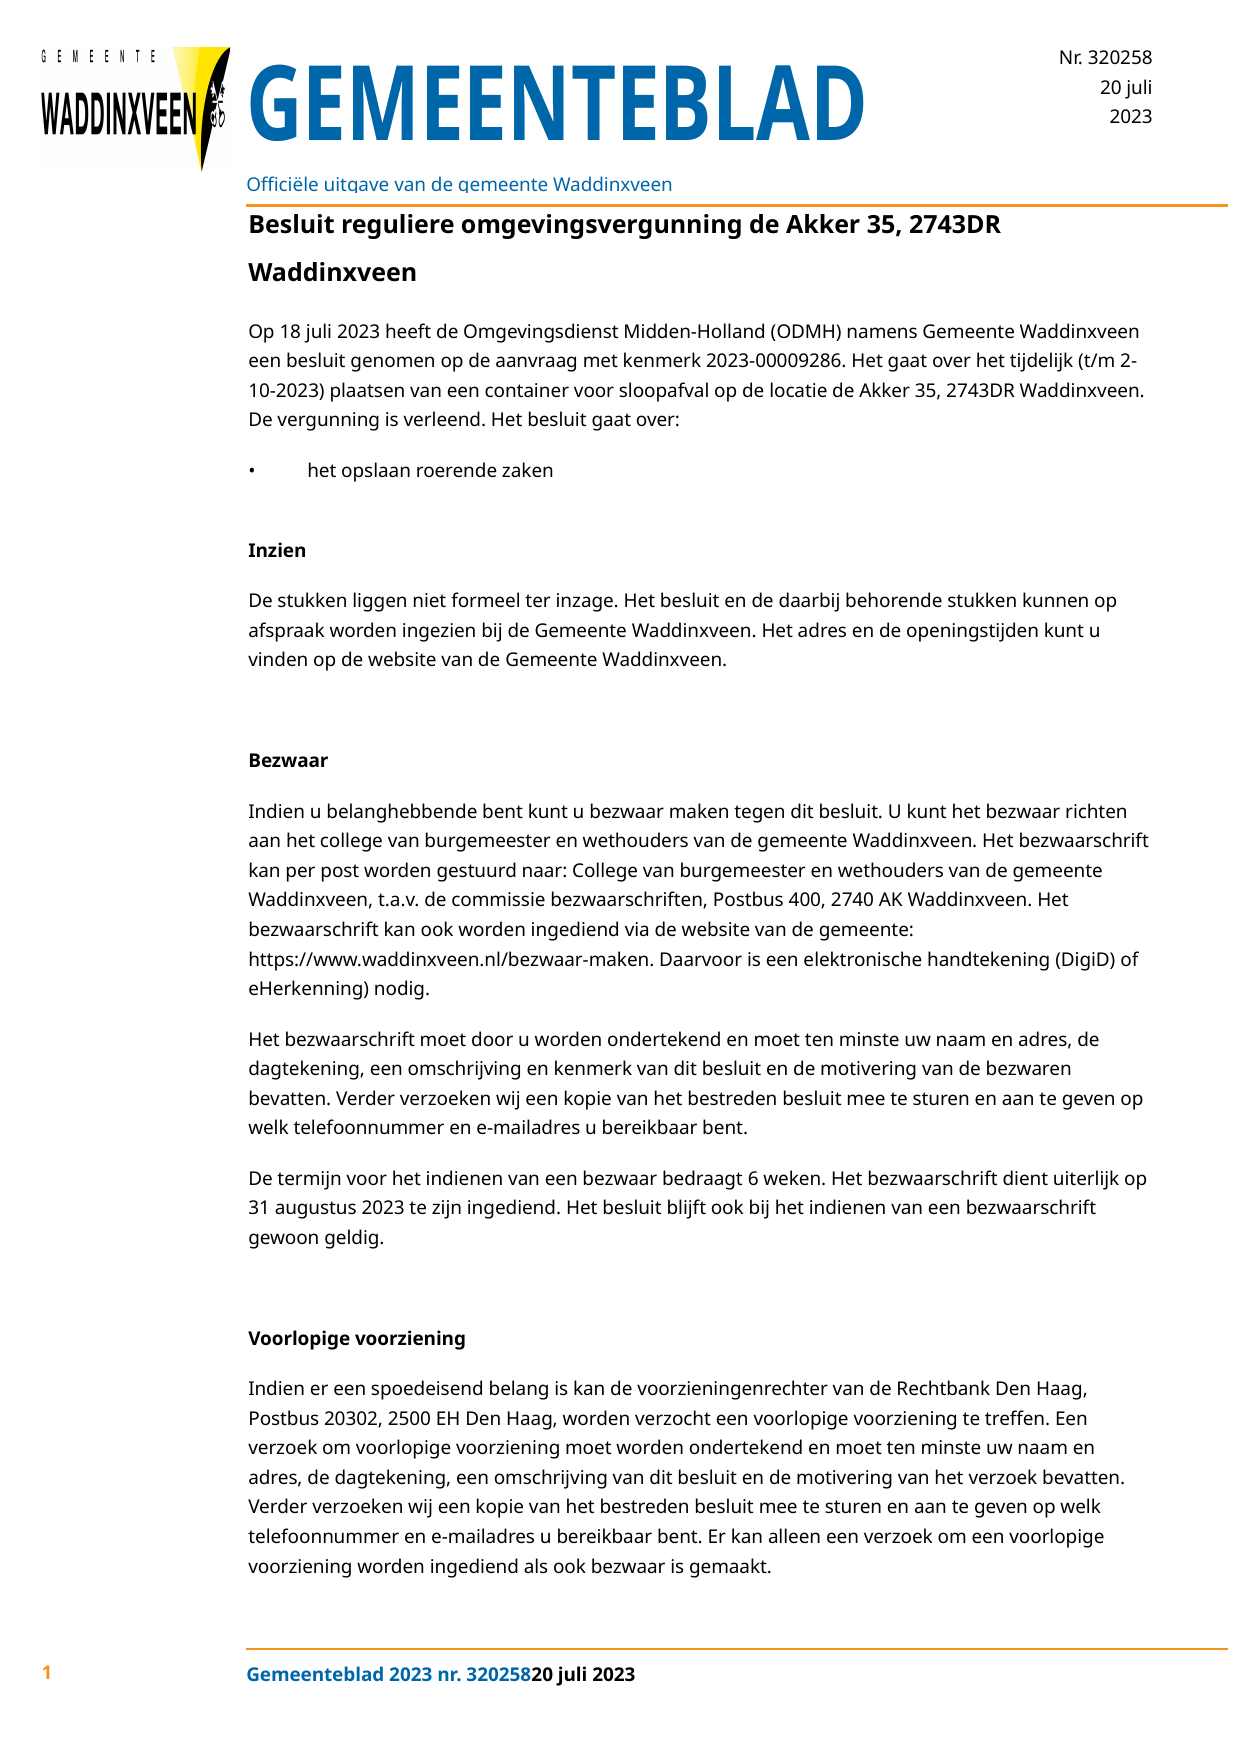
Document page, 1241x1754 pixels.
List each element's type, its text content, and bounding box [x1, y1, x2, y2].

text Inzien [248, 537, 1152, 563]
picture [41, 47, 231, 172]
text Voorlopige voorziening [248, 1325, 1152, 1351]
text Bezwaar [248, 747, 1152, 773]
text De stukken liggen niet formeel ter inzage. Het besluit en de daarbij behorende stukken kunnen op afspraak worden ingezien bij de Gemeente Waddinxveen. Het adres en de openingstijden kunt u vinden op de website van de Gemeente Waddinxveen. [248, 587, 1152, 672]
text Indien er een spoedeisend belang is kan de voorzieningenrechter van de Rechtbank Den Haag, Postbus 20302, 2500 EH Den Haag, worden verzocht een voorlopige voorziening te treffen. Een verzoek om voorlopige voorziening moet worden ondertekend en moet ten minste uw naam en adres, de dagtekening, een omschrijving van dit besluit en de motivering van het verzoek bevatten. Verder verzoeken wij een kopie van het bestreden besluit mee te sturen en aan te geven op welk telefoonnummer en e-mailadres u bereikbaar bent. Er kan alleen een verzoek om een voorlopige voorziening worden ingediend als ook bezwaar is gemaakt. [248, 1375, 1152, 1579]
text Indien u belanghebbende bent kunt u bezwaar maken tegen dit besluit. U kunt het bezwaar richten aan het college van burgemeester en wethouders van de gemeente Waddinxveen. Het bezwaarschrift kan per post worden gestuurd naar: College van burgemeester en wethouders van de gemeente Waddinxveen, t.a.v. de commissie bezwaarschriften, Postbus 400, 2740 AK Waddinxveen. Het bezwaarschrift kan ook worden ingediend via de website van de gemeente: https://www.waddinxveen.nl/bezwaar-maken. Daarvoor is een elektronische handtekening (DigiD) of eHerkenning) nodig. [248, 798, 1152, 1001]
text Het bezwaarschrift moet door u worden ondertekend en moet ten minste uw naam en adres, de dagtekening, een omschrijving en kenmerk van dit besluit en de motivering van de bezwaren bevatten. Verder verzoeken wij een kopie van het bestreden besluit mee te sturen en aan te geven op welk telefoonnummer en e-mailadres u bereikbaar bent. [248, 1026, 1152, 1140]
text De termijn voor het indienen van een bezwaar bedraagt 6 weken. Het bezwaarschrift dient uiterlijk op 31 augustus 2023 te zijn ingediend. Het besluit blijft ook bij het indienen van een bezwaarschrift gewoon geldig. [248, 1165, 1152, 1250]
text Besluit reguliere omgevingsvergunning de Akker 35, 2743DR Waddinxveen [248, 207, 1152, 288]
text Op 18 juli 2023 heeft de Omgevingsdienst Midden-Holland (ODMH) namens Gemeente Waddinxveen een besluit genomen op de aanvraag met kenmerk 2023-00009286. Het gaat over het tijdelijk (t/m 2-10-2023) plaatsen van een container voor sloopafval op de locatie de Akker 35, 2743DR Waddinxveen. De vergunning is verleend. Het besluit gaat over: [248, 318, 1152, 432]
list het opslaan roerende zaken [248, 457, 1152, 483]
